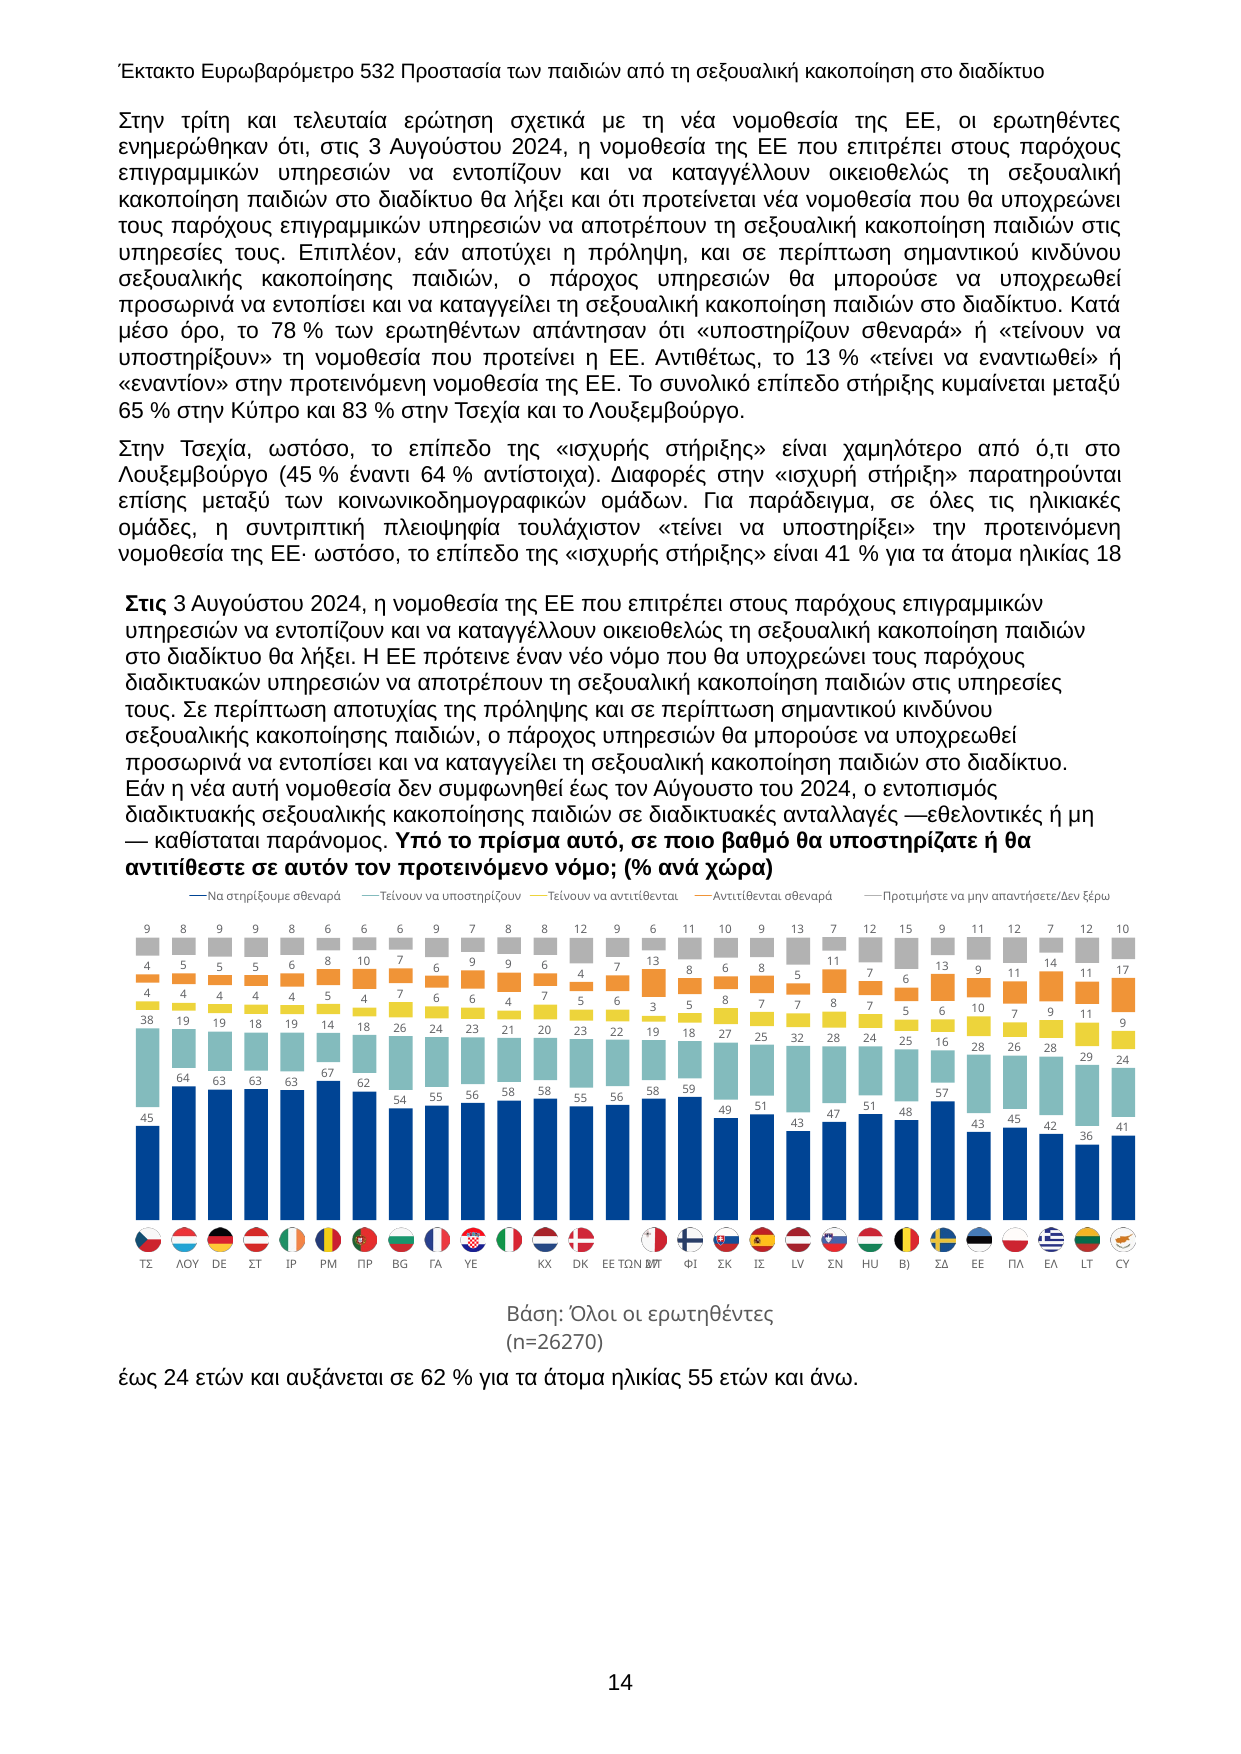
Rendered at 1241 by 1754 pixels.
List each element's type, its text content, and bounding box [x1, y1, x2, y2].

picture [713, 1227, 739, 1252]
picture [207, 1227, 233, 1252]
picture [857, 1227, 883, 1252]
picture [966, 1227, 992, 1252]
picture [1038, 1227, 1064, 1252]
picture [1002, 1227, 1028, 1252]
picture [135, 1227, 161, 1252]
picture [1110, 1227, 1136, 1252]
picture [641, 1227, 667, 1252]
picture [279, 1227, 305, 1252]
picture [785, 1227, 811, 1252]
picture [821, 1227, 847, 1252]
picture [388, 1227, 414, 1252]
picture [568, 1227, 594, 1252]
picture [532, 1227, 558, 1252]
picture [677, 1227, 703, 1252]
text Στην Τσεχία, ωστόσο, το επίπεδο της «ισχυρής στήριξης» είναι χαμηλότερο από ό,τι στο Λουξεμβούργο (45 % έναντι 64 % αντίστοιχα). Διαφορές στην «ισχυρή στήριξη» παρατηρούνται επίσης μεταξύ των κοινωνικοδημογραφικών ομάδων. Για παράδειγμα, σε όλες τις ηλικιακές ομάδες, η συντριπτική πλειοψηφία τουλάχιστον «τείνει να υποστηρίξει» την προτεινόμενη νομοθεσία της ΕΕ· ωστόσο, το επίπεδο της «ισχυρής στήριξης» είναι 41 % για τα άτομα ηλικίας 18 έως 24 ετών και αυξάνεται σε 62 % για τα άτομα ηλικίας 55 ετών και άνω. [118, 435, 1122, 1390]
picture [315, 1227, 341, 1252]
picture [749, 1227, 775, 1252]
picture [496, 1227, 522, 1252]
picture [1074, 1227, 1100, 1252]
picture [243, 1227, 269, 1252]
picture [930, 1227, 956, 1252]
picture [424, 1227, 450, 1252]
text Στην τρίτη και τελευταία ερώτηση σχετικά με τη νέα νομοθεσία της ΕΕ, οι ερωτηθέντες ενημερώθηκαν ότι, στις 3 Αυγούστου 2024, η νομοθεσία της ΕΕ που επιτρέπει στους παρόχους επιγραμμικών υπηρεσιών να εντοπίζουν και να καταγγέλλουν οικειοθελώς τη σεξουαλική κακοποίηση παιδιών στο διαδίκτυο θα λήξει και ότι προτείνεται νέα νομοθεσία που θα υποχρεώνει τους παρόχους επιγραμμικών υπηρεσιών να αποτρέπουν τη σεξουαλική κακοποίηση παιδιών στις υπηρεσίες τους. Επιπλέον, εάν αποτύχει η πρόληψη, και σε περίπτωση σημαντικού κινδύνου σεξουαλικής κακοποίησης παιδιών, ο πάροχος υπηρεσιών θα μπορούσε να υποχρεωθεί προσωρινά να εντοπίσει και να καταγγείλει τη σεξουαλική κακοποίηση παιδιών στο διαδίκτυο. Κατά μέσο όρο, το 78 % των ερωτηθέντων απάντησαν ότι «υποστηρίζουν σθεναρά» ή «τείνουν να υποστηρίξουν» τη νομοθεσία που προτείνει η ΕΕ. Αντιθέτως, το 13 % «τείνει να εναντιωθεί» ή «εναντίον» στην προτεινόμενη νομοθεσία της ΕΕ. Το συνολικό επίπεδο στήριξης κυμαίνεται μεταξύ 65 % στην Κύπρο και 83 % στην Τσεχία και το Λουξεμβούργο. [118, 107, 1122, 423]
picture [352, 1227, 377, 1252]
picture [894, 1227, 919, 1252]
picture [171, 1227, 197, 1252]
picture [460, 1227, 486, 1252]
